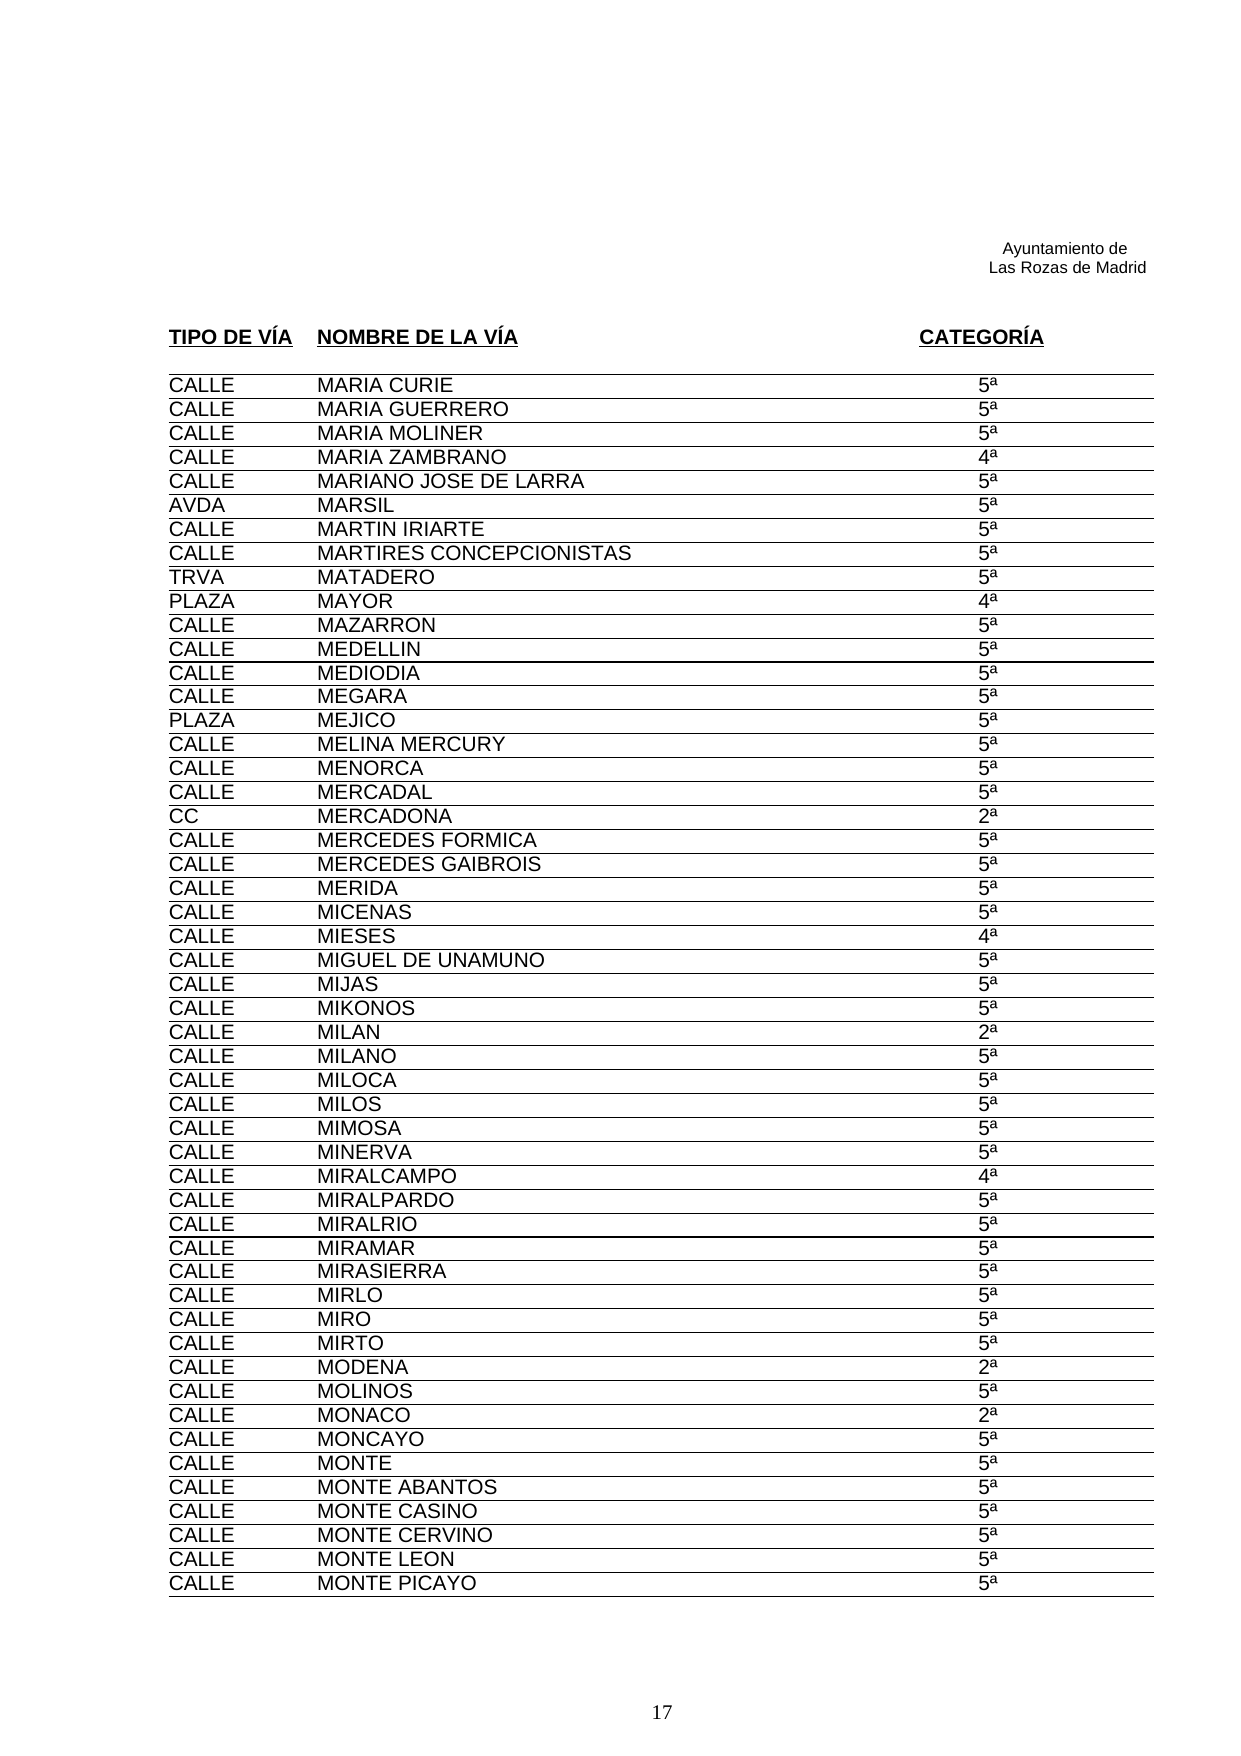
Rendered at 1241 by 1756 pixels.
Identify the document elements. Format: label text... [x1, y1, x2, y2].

table_cell MOLINOS [317, 1381, 828, 1404]
table_cell MARIA ZAMBRANO [317, 447, 828, 470]
table_cell CALLE [169, 902, 317, 925]
table_cell 5ª [828, 1381, 1153, 1404]
table_cell CALLE [169, 998, 317, 1021]
table_cell MELINA MERCURY [317, 734, 828, 757]
table_cell 5ª [828, 375, 1153, 398]
table_cell MIRALRIO [317, 1214, 828, 1236]
table_cell MEGARA [317, 686, 828, 709]
table_cell 4ª [828, 926, 1153, 949]
table_cell TRVA [169, 567, 317, 589]
table_cell 5ª [828, 1501, 1153, 1524]
table_cell CALLE [169, 543, 317, 566]
table_cell MERIDA [317, 878, 828, 901]
table_cell CALLE [169, 519, 317, 542]
table_cell CALLE [169, 1381, 317, 1404]
table_cell 5ª [828, 1094, 1153, 1117]
table_cell MILANO [317, 1046, 828, 1069]
table_cell MIRO [317, 1309, 828, 1332]
table_cell MERCADONA [317, 806, 828, 829]
table_cell CALLE [169, 447, 317, 470]
table_cell MIRLO [317, 1285, 828, 1308]
table_cell CALLE [169, 1142, 317, 1164]
table_cell CALLE [169, 1477, 317, 1500]
table_cell MIKONOS [317, 998, 828, 1021]
table_cell MARTIN IRIARTE [317, 519, 828, 542]
table_cell 5ª [828, 1525, 1153, 1548]
table_cell MICENAS [317, 902, 828, 925]
table_cell 4ª [828, 447, 1153, 470]
table_cell MILOCA [317, 1070, 828, 1093]
table_cell CALLE [169, 663, 317, 685]
table_cell MERCEDES FORMICA [317, 830, 828, 853]
table_cell CALLE [169, 950, 317, 973]
table_cell CALLE [169, 1022, 317, 1045]
table_cell CALLE [169, 1453, 317, 1476]
table_cell 5ª [828, 423, 1153, 446]
table_cell MENORCA [317, 758, 828, 781]
table_cell MONTE CASINO [317, 1501, 828, 1524]
table_cell 5ª [828, 830, 1153, 853]
table_cell MIRALCAMPO [317, 1166, 828, 1188]
table_cell MONTE ABANTOS [317, 1477, 828, 1500]
table_cell CALLE [169, 686, 317, 709]
table_cell MEDELLIN [317, 639, 828, 661]
table_cell 5ª [828, 519, 1153, 542]
table_cell 5ª [828, 1429, 1153, 1452]
table_cell MEDIODIA [317, 663, 828, 685]
table_cell MARSIL [317, 495, 828, 518]
table_cell 2ª [828, 1405, 1153, 1428]
table_cell 5ª [828, 998, 1153, 1021]
table_cell MARIANO JOSE DE LARRA [317, 471, 828, 494]
table_cell CALLE [169, 1405, 317, 1428]
table_cell 5ª [828, 734, 1153, 757]
table_cell CALLE [169, 639, 317, 661]
table_cell MIRAMAR [317, 1238, 828, 1260]
table_cell CALLE [169, 1118, 317, 1141]
table_cell MONTE CERVINO [317, 1525, 828, 1548]
table_cell CALLE [169, 926, 317, 949]
table_cell 5ª [828, 495, 1153, 518]
table_cell PLAZA [169, 710, 317, 733]
table_cell 5ª [828, 878, 1153, 901]
table_cell 5ª [828, 950, 1153, 973]
table_cell 5ª [828, 615, 1153, 637]
table_cell CALLE [169, 1309, 317, 1332]
table_cell 5ª [828, 1070, 1153, 1093]
table_cell 5ª [828, 1309, 1153, 1332]
table_cell 5ª [828, 1046, 1153, 1069]
table_cell CALLE [169, 1429, 317, 1452]
table_cell CALLE [169, 1357, 317, 1380]
table_cell CALLE [169, 1046, 317, 1069]
table_cell MINERVA [317, 1142, 828, 1164]
table_cell CALLE [169, 758, 317, 781]
table_cell 5ª [828, 686, 1153, 709]
table_cell CALLE [169, 878, 317, 901]
table_cell 5ª [828, 471, 1153, 494]
table_cell 2ª [828, 806, 1153, 829]
table_cell MAZARRON [317, 615, 828, 637]
table_header NOMBRE DE LA VÍA [317, 326, 828, 374]
table_cell CALLE [169, 1525, 317, 1548]
table_cell 5ª [828, 758, 1153, 781]
table_cell CALLE [169, 1573, 317, 1596]
table_cell MILAN [317, 1022, 828, 1045]
table_cell 5ª [828, 974, 1153, 997]
table_cell CALLE [169, 1238, 317, 1260]
table_cell AVDA [169, 495, 317, 518]
table_cell CALLE [169, 615, 317, 637]
table_cell 2ª [828, 1022, 1153, 1045]
table_cell MARIA MOLINER [317, 423, 828, 446]
table_cell CC [169, 806, 317, 829]
table_cell MIESES [317, 926, 828, 949]
table_cell CALLE [169, 782, 317, 805]
table_cell MARTIRES CONCEPCIONISTAS [317, 543, 828, 566]
table_cell MILOS [317, 1094, 828, 1117]
table_cell MONTE LEON [317, 1549, 828, 1572]
table_cell 5ª [828, 710, 1153, 733]
table_cell CALLE [169, 830, 317, 853]
table_cell MONTE PICAYO [317, 1573, 828, 1596]
table_cell MERCEDES GAIBROIS [317, 854, 828, 877]
table_cell CALLE [169, 1190, 317, 1212]
table_cell CALLE [169, 1166, 317, 1188]
table_cell CALLE [169, 734, 317, 757]
table_cell 5ª [828, 1285, 1153, 1308]
table_cell 5ª [828, 782, 1153, 805]
table_cell 5ª [828, 854, 1153, 877]
table_cell CALLE [169, 471, 317, 494]
table_cell CALLE [169, 1070, 317, 1093]
table_cell 4ª [828, 591, 1153, 613]
table_cell 5ª [828, 1190, 1153, 1212]
table_cell MIGUEL DE UNAMUNO [317, 950, 828, 973]
table_cell CALLE [169, 1333, 317, 1356]
table_cell MIRTO [317, 1333, 828, 1356]
table_cell 5ª [828, 1261, 1153, 1284]
table_cell 5ª [828, 399, 1153, 422]
table_cell CALLE [169, 1501, 317, 1524]
table_cell 5ª [828, 1477, 1153, 1500]
table_cell 5ª [828, 1214, 1153, 1236]
table_cell 4ª [828, 1166, 1153, 1188]
table_cell MEJICO [317, 710, 828, 733]
table_cell 5ª [828, 567, 1153, 589]
table_cell 5ª [828, 1333, 1153, 1356]
table_cell CALLE [169, 854, 317, 877]
table_cell MARIA GUERRERO [317, 399, 828, 422]
table_cell CALLE [169, 1285, 317, 1308]
table_cell CALLE [169, 375, 317, 398]
table_cell MARIA CURIE [317, 375, 828, 398]
table_cell 5ª [828, 1549, 1153, 1572]
table_cell MIMOSA [317, 1118, 828, 1141]
table_cell CALLE [169, 1214, 317, 1236]
table_cell MIJAS [317, 974, 828, 997]
table_cell 5ª [828, 1238, 1153, 1260]
table_cell MONTE [317, 1453, 828, 1476]
table_cell MODENA [317, 1357, 828, 1380]
table_cell 5ª [828, 663, 1153, 685]
table_cell 5ª [828, 1573, 1153, 1596]
table_cell MIRASIERRA [317, 1261, 828, 1284]
table_cell MAYOR [317, 591, 828, 613]
table_cell 5ª [828, 902, 1153, 925]
table_cell PLAZA [169, 591, 317, 613]
table_cell CALLE [169, 1261, 317, 1284]
table_cell CALLE [169, 399, 317, 422]
table_header CATEGORÍA [828, 326, 1153, 374]
table_cell 2ª [828, 1357, 1153, 1380]
table_cell MONACO [317, 1405, 828, 1428]
table_cell MONCAYO [317, 1429, 828, 1452]
table_header TIPO DE VÍA [169, 326, 317, 374]
table_cell 5ª [828, 1118, 1153, 1141]
table_cell CALLE [169, 1549, 317, 1572]
table_cell MATADERO [317, 567, 828, 589]
table_cell 5ª [828, 543, 1153, 566]
table_cell CALLE [169, 423, 317, 446]
table_cell MERCADAL [317, 782, 828, 805]
table_cell CALLE [169, 1094, 317, 1117]
table_cell 5ª [828, 1453, 1153, 1476]
table_cell MIRALPARDO [317, 1190, 828, 1212]
table_cell 5ª [828, 1142, 1153, 1164]
table_cell 5ª [828, 639, 1153, 661]
table_cell CALLE [169, 974, 317, 997]
